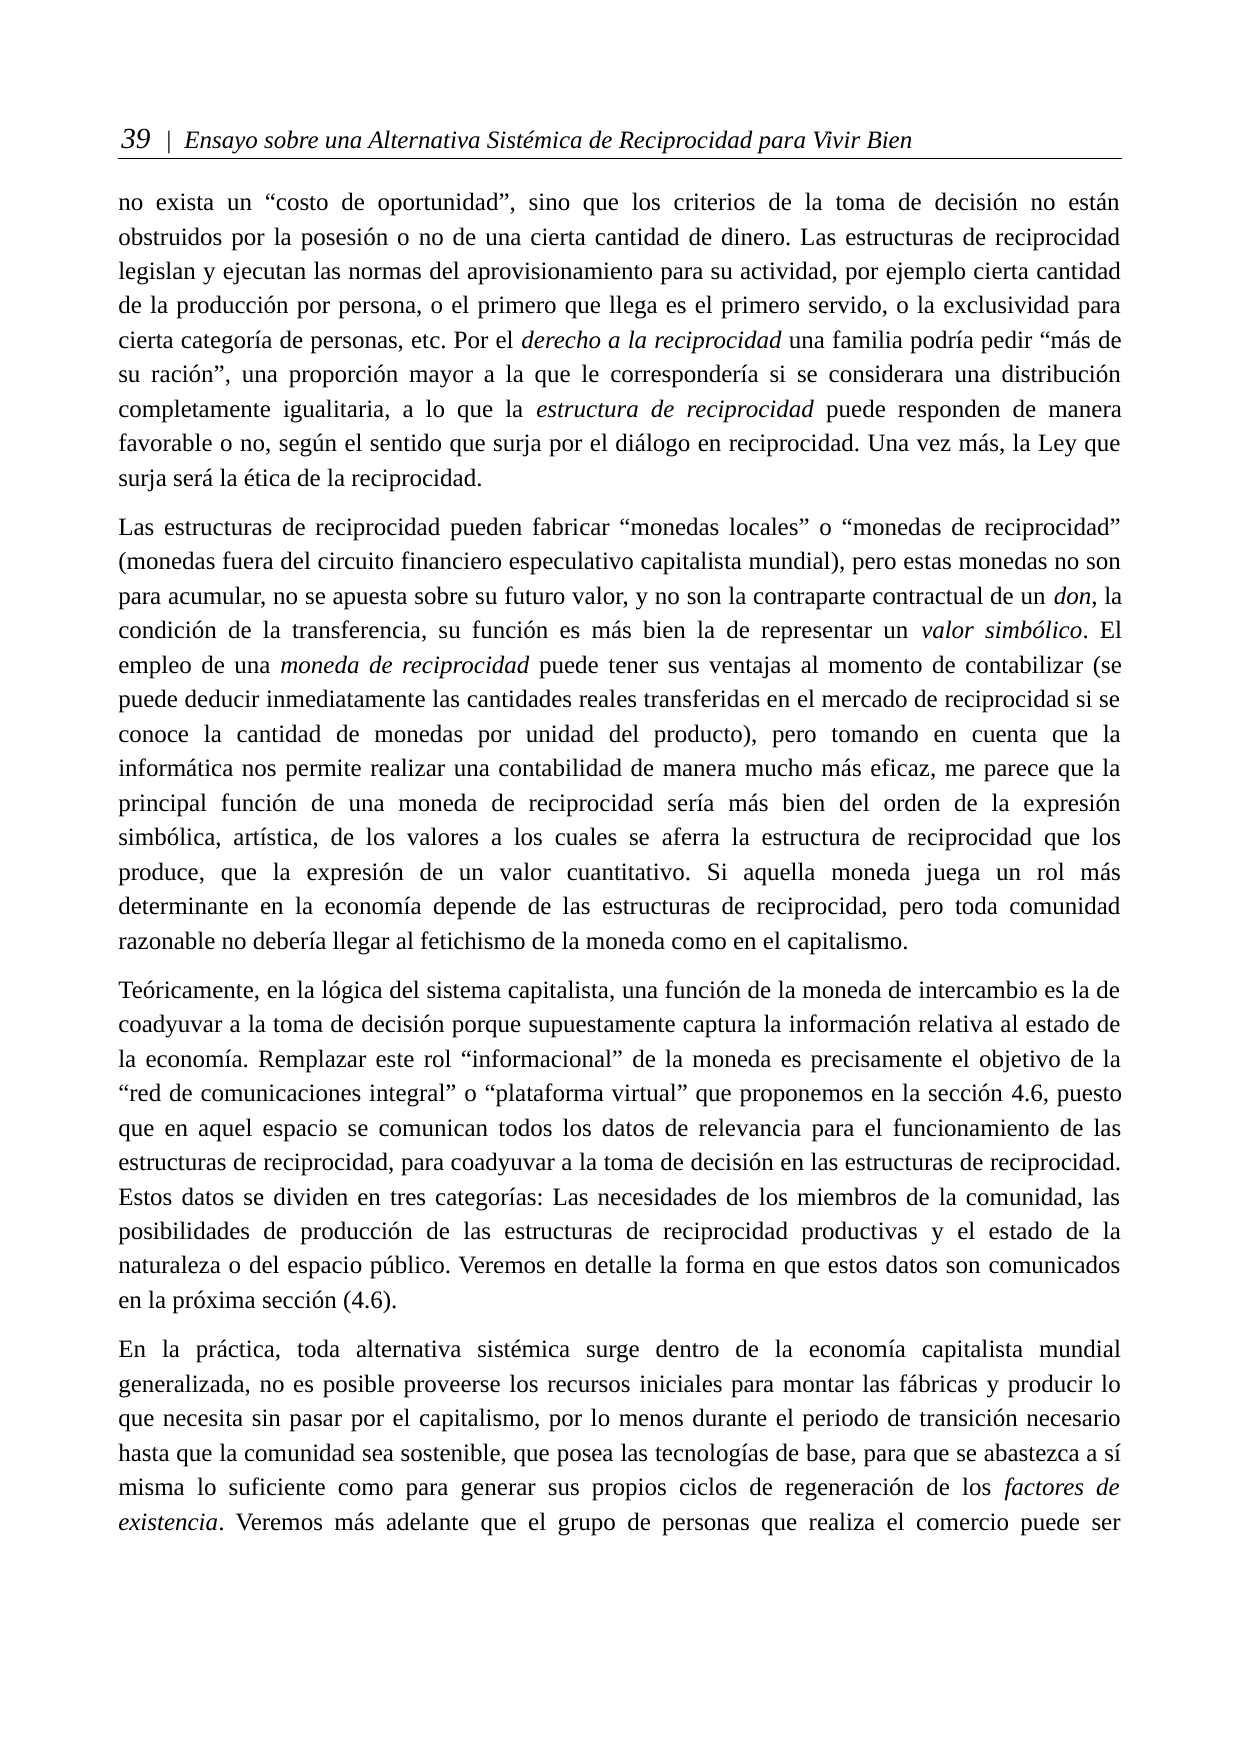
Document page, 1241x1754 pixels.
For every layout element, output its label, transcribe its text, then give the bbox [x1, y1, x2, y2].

text no exista un “costo de oportunidad”, sino que los criterios de la toma de decisión no están obstruidos por la posesión o no de una cierta cantidad de dinero. Las estructuras de reciprocidad legislan y ejecutan las normas del aprovisionamiento para su actividad, por ejemplo cierta cantidad de la producción por persona, o el primero que llega es el primero servido, o la exclusividad para cierta categoría de personas, etc. Por el derecho a la reciprocidad una familia podría pedir “más de su ración”, una proporción mayor a la que le correspondería si se considerara una distribución completamente igualitaria, a lo que la estructura de reciprocidad puede responden de manera favorable o no, según el sentido que surja por el diálogo en reciprocidad. Una vez más, la Ley que surja será la ética de la reciprocidad. [118, 187, 1122, 492]
text En la práctica, toda alternativa sistémica surge dentro de la economía capitalista mundial generalizada, no es posible proveerse los recursos iniciales para montar las fábricas y producir lo que necesita sin pasar por el capitalismo, por lo menos durante el periodo de transición necesario hasta que la comunidad sea sostenible, que posea las tecnologías de base, para que se abastezca a sí misma lo suficiente como para generar sus propios ciclos de regeneración de los factores de existencia. Veremos más adelante que el grupo de personas que realiza el comercio puede ser [118, 1334, 1122, 1535]
text Las estructuras de reciprocidad pueden fabricar “monedas locales” o “monedas de reciprocidad” (monedas fuera del circuito financiero especulativo capitalista mundial), pero estas monedas no son para acumular, no se apuesta sobre su futuro valor, y no son la contraparte contractual de un don, la condición de la transferencia, su función es más bien la de representar un valor simbólico. El empleo de una moneda de reciprocidad puede tener sus ventajas al momento de contabilizar (se puede deducir inmediatamente las cantidades reales transferidas en el mercado de reciprocidad si se conoce la cantidad de monedas por unidad del producto), pero tomando en cuenta que la informática nos permite realizar una contabilidad de manera mucho más eficaz, me parece que la principal función de una moneda de reciprocidad sería más bien del orden de la expresión simbólica, artística, de los valores a los cuales se aferra la estructura de reciprocidad que los produce, que la expresión de un valor cuantitativo. Si aquella moneda juega un rol más determinante en la economía depende de las estructuras de reciprocidad, pero toda comunidad razonable no debería llegar al fetichismo de la moneda como en el capitalismo. [118, 512, 1122, 954]
text Teóricamente, en la lógica del sistema capitalista, una función de la moneda de intercambio es la de coadyuvar a la toma de decisión porque supuestamente captura la información relativa al estado de la economía. Remplazar este rol “informacional” de la moneda es precisamente el objetivo de la “red de comunicaciones integral” o “plataforma virtual” que proponemos en la sección 4.6, puesto que en aquel espacio se comunican todos los datos de relevancia para el funcionamiento de las estructuras de reciprocidad, para coadyuvar a la toma de decisión en las estructuras de reciprocidad. Estos datos se dividen en tres categorías: Las necesidades de los miembros de la comunidad, las posibilidades de producción de las estructuras de reciprocidad productivas y el estado de la naturaleza o del espacio público. Veremos en detalle la forma en que estos datos son comunicados en la próxima sección (4.6). [118, 975, 1122, 1314]
